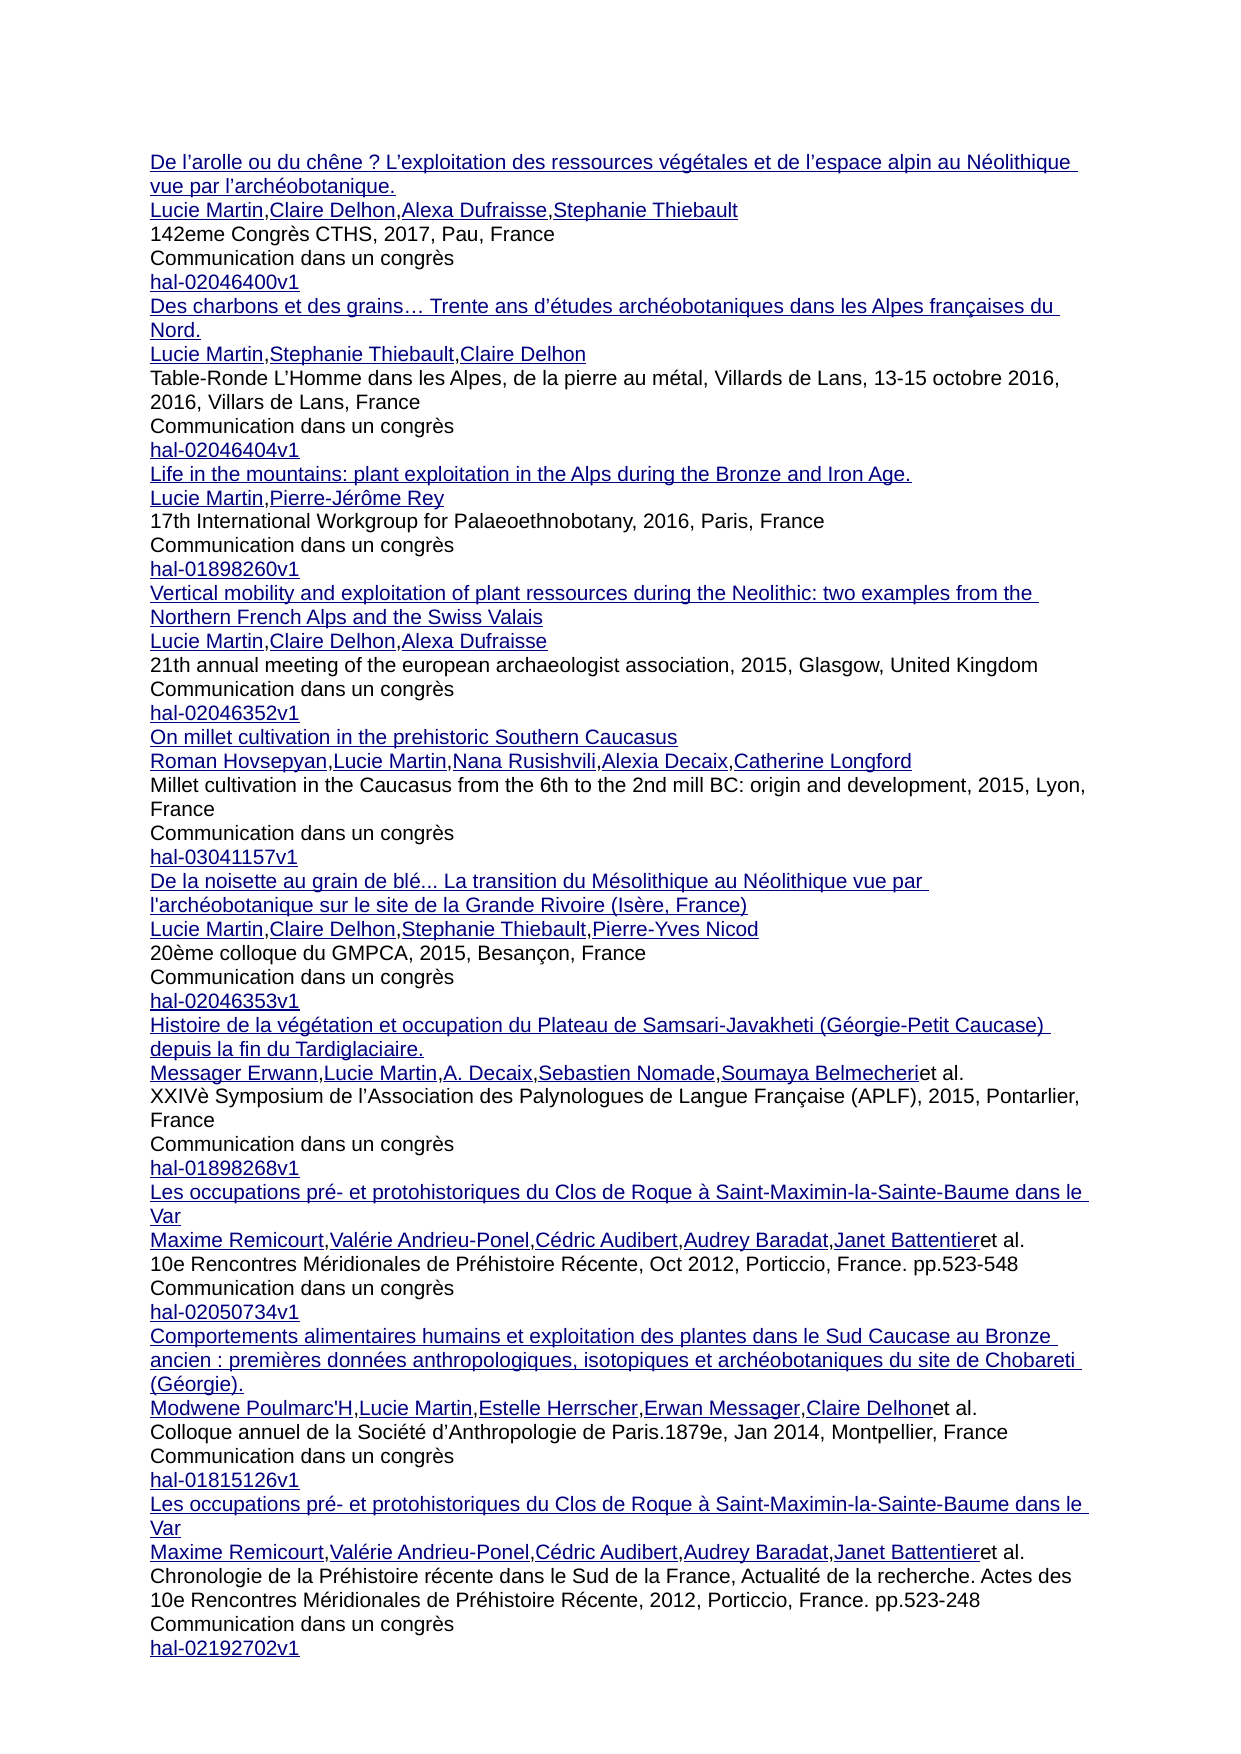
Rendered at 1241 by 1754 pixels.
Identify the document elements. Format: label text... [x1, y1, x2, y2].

table_cell Des charbons et des grains… Trente ans d’études archéobotaniques dans les Alpes françaises du Nord. Lucie Martin,Stephanie Thiebault,Claire Delhon Table-Ronde L’Homme dans les Alpes, de la pierre au métal, Villards de Lans, 13-15 octobre 2016, 2016, Villars de Lans, France Communication dans un congrès hal-02046404v1 [150, 294, 1090, 461]
table_cell Comportements alimentaires humains et exploitation des plantes dans le Sud Caucase au Bronze ancien : premières données anthropologiques, isotopiques et archéobotaniques du site de Chobareti (Géorgie). Modwene Poulmarc'H,Lucie Martin,Estelle Herrscher,Erwan Messager,Claire Delhonet al. Colloque annuel de la Société d’Anthropologie de Paris.1879e, Jan 2014, Montpellier, France Communication dans un congrès hal-01815126v1 [150, 1324, 1090, 1492]
table_cell Les occupations pré- et protohistoriques du Clos de Roque à Saint-Maximin-la-Sainte-Baume dans le Var Maxime Remicourt,Valérie Andrieu-Ponel,Cédric Audibert,Audrey Baradat,Janet Battentieret al. 10e Rencontres Méridionales de Préhistoire Récente, Oct 2012, Porticcio, France. pp.523-548 Communication dans un congrès hal-02050734v1 [150, 1180, 1090, 1324]
table_cell Life in the mountains: plant exploitation in the Alps during the Bronze and Iron Age. Lucie Martin,Pierre-Jérôme Rey 17th International Workgroup for Palaeoethnobotany, 2016, Paris, France Communication dans un congrès hal-01898260v1 [150, 461, 1090, 581]
table_cell De l’arolle ou du chêne ? L’exploitation des ressources végétales et de l’espace alpin au Néolithique vue par l’archéobotanique. Lucie Martin,Claire Delhon,Alexa Dufraisse,Stephanie Thiebault 142eme Congrès CTHS, 2017, Pau, France Communication dans un congrès hal-02046400v1 [150, 150, 1090, 294]
table_cell Histoire de la végétation et occupation du Plateau de Samsari-Javakheti (Géorgie-Petit Caucase) depuis la fin du Tardiglaciaire. Messager Erwann,Lucie Martin,A. Decaix,Sebastien Nomade,Soumaya Belmecheriet al. XXIVè Symposium de l’Association des Palynologues de Langue Française (APLF), 2015, Pontarlier, France Communication dans un congrès hal-01898268v1 [150, 1013, 1090, 1180]
table_cell De la noisette au grain de blé... La transition du Mésolithique au Néolithique vue par l'archéobotanique sur le site de la Grande Rivoire (Isère, France) Lucie Martin,Claire Delhon,Stephanie Thiebault,Pierre-Yves Nicod 20ème colloque du GMPCA, 2015, Besançon, France Communication dans un congrès hal-02046353v1 [150, 869, 1090, 1012]
table_cell Les occupations pré- et protohistoriques du Clos de Roque à Saint-Maximin-la-Sainte-Baume dans le Var Maxime Remicourt,Valérie Andrieu-Ponel,Cédric Audibert,Audrey Baradat,Janet Battentieret al. Chronologie de la Préhistoire récente dans le Sud de la France, Actualité de la recherche. Actes des 10e Rencontres Méridionales de Préhistoire Récente, 2012, Porticcio, France. pp.523-248 Communication dans un congrès hal-02192702v1 [150, 1492, 1090, 1659]
table_cell On millet cultivation in the prehistoric Southern Caucasus Roman Hovsepyan,Lucie Martin,Nana Rusishvili,Alexia Decaix,Catherine Longford Millet cultivation in the Caucasus from the 6th to the 2nd mill BC: origin and development, 2015, Lyon, France Communication dans un congrès hal-03041157v1 [150, 725, 1090, 869]
table_cell Vertical mobility and exploitation of plant ressources during the Neolithic: two examples from the Northern French Alps and the Swiss Valais Lucie Martin,Claire Delhon,Alexa Dufraisse 21th annual meeting of the european archaeologist association, 2015, Glasgow, United Kingdom Communication dans un congrès hal-02046352v1 [150, 581, 1090, 725]
